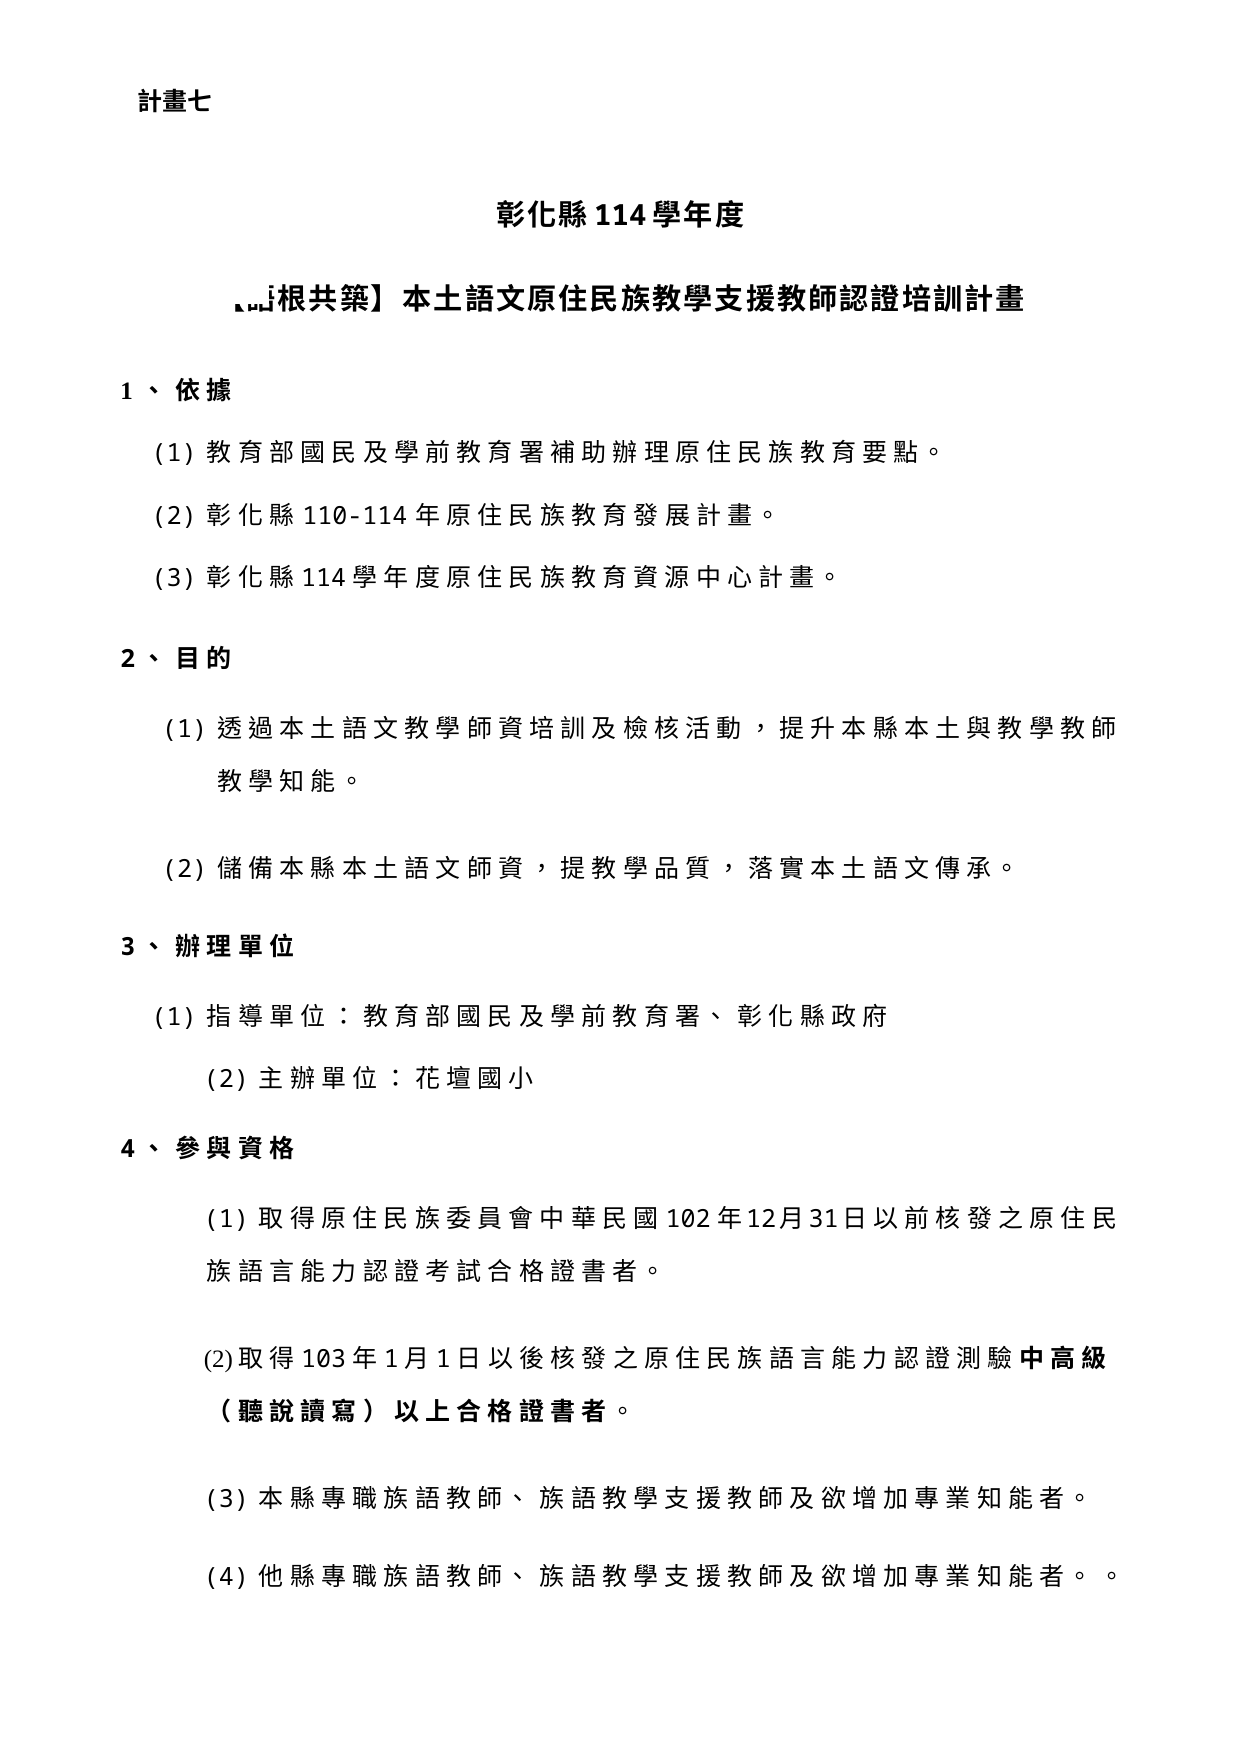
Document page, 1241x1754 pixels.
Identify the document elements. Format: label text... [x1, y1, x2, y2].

list 辦理單位 [120, 892, 1120, 955]
text 計畫七 [95, 82, 254, 118]
list 他縣專職族語教師、族語教學支援教師及欲增加專業知能者。。 [199, 1522, 1120, 1585]
list 彰化縣114學年度原住民族教育資源中心計畫。 [150, 524, 1120, 586]
list 取得103年1月1日以後核發之原住民族語言能力認證測驗中高級（聽說讀寫）以上合格證書者。 [199, 1305, 1120, 1430]
list 彰化縣110-114年原住民族教育發展計畫。 [150, 461, 1120, 524]
list 教育部國民及學前教育署補助辦理原住民族教育要點。 [150, 399, 1120, 461]
list 依據 [120, 336, 1120, 399]
text 【語根共築】本土語文原住民族教學支援教師認證培訓計畫 [120, 255, 1120, 317]
list 參與資格 [120, 1095, 1120, 1157]
list 主辦單位：花壇國小 [199, 1025, 1120, 1087]
list 目的 [120, 605, 1120, 667]
list 透過本土語文教學師資培訓及檢核活動，提升本縣本土與教學教師教學知能。 [158, 675, 1120, 800]
list 取得原住民族委員會中華民國102年12月31日以前核發之原住民族語言能力認證考試合格證書者。 [199, 1165, 1120, 1290]
list 指導單位：教育部國民及學前教育署、彰化縣政府 [150, 962, 1120, 1025]
list 本縣專職族語教師、族語教學支援教師及欲增加專業知能者。 [199, 1445, 1120, 1507]
list 儲備本縣本土語文師資，提教學品質，落實本土語文傳承。 [158, 815, 1120, 877]
text 彰化縣114學年度 [80, 74, 1120, 304]
